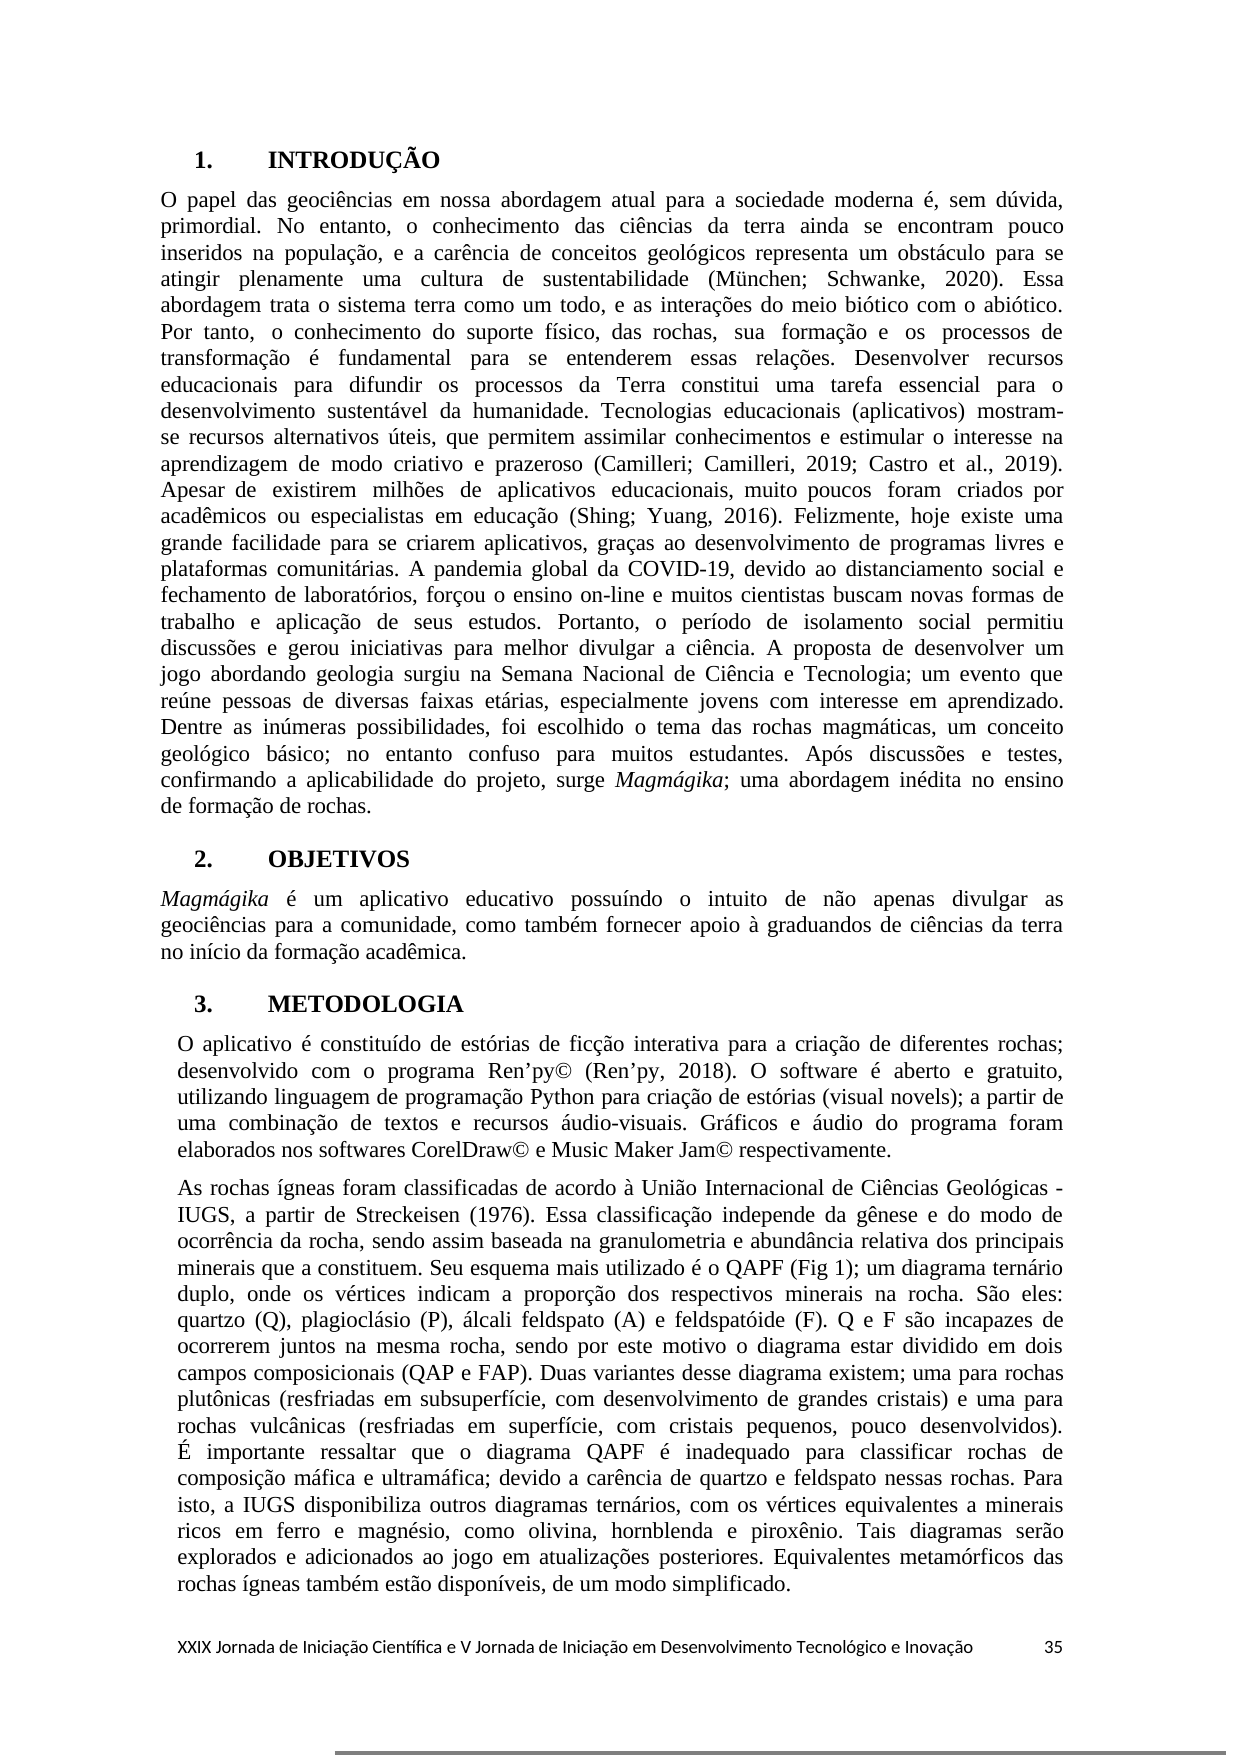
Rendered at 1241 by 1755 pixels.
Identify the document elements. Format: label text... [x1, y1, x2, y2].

text O aplicativo é constituído de estórias de ficção interativa para a criação de diferentes rochas; desenvolvido com o programa Ren’py© (Ren’py, 2018). O software é aberto e gratuito, utilizando linguagem de programação Python para criação de estórias (visual novels); a partir de uma combinação de textos e recursos áudio-visuais. Gráficos e áudio do programa foram elaborados nos softwares CorelDraw© e Music Maker Jam© respectivamente. [177, 1030, 1064, 1162]
text O papel das geociências em nossa abordagem atual para a sociedade moderna é, sem dúvida, primordial. No entanto, o conhecimento das ciências da terra ainda se encontram pouco inseridos na população, e a carência de conceitos geológicos representa um obstáculo para se atingir plenamente uma cultura de sustentabilidade (München; Schwanke, 2020). Essa abordagem trata o sistema terra como um todo, e as interações do meio biótico com o abiótico. Por tanto, o conhecimento do suporte físico, das rochas, sua formação e os processos de transformação é fundamental para se entenderem essas relações. Desenvolver recursos educacionais para difundir os processos da Terra constitui uma tarefa essencial para o desenvolvimento sustentável da humanidade. Tecnologias educacionais (aplicativos) mostram- se recursos alternativos úteis, que permitem assimilar conhecimentos e estimular o interesse na aprendizagem de modo criativo e prazeroso (Camilleri; Camilleri, 2019; Castro et al., 2019). Apesar de existirem milhões de aplicativos educacionais, muito poucos foram criados por acadêmicos ou especialistas em educação (Shing; Yuang, 2016). Felizmente, hoje existe uma grande facilidade para se criarem aplicativos, graças ao desenvolvimento de programas livres e plataformas comunitárias. A pandemia global da COVID-19, devido ao distanciamento social e fechamento de laboratórios, forçou o ensino on-line e muitos cientistas buscam novas formas de trabalho e aplicação de seus estudos. Portanto, o período de isolamento social permitiu discussões e gerou iniciativas para melhor divulgar a ciência. A proposta de desenvolver um jogo abordando geologia surgiu na Semana Nacional de Ciência e Tecnologia; um evento que reúne pessoas de diversas faixas etárias, especialmente jovens com interesse em aprendizado. Dentre as inúmeras possibilidades, foi escolhido o tema das rochas magmáticas, um conceito geológico básico; no entanto confuso para muitos estudantes. Após discussões e testes, confirmando a aplicabilidade do projeto, surge Magmágika; uma abordagem inédita no ensino de formação de rochas. [160, 186, 1064, 819]
text Magmágika é um aplicativo educativo possuíndo o intuito de não apenas divulgar as geociências para a comunidade, como também fornecer apoio à graduandos de ciências da terra no início da formação acadêmica. [160, 885, 1064, 964]
list OBJETIVOS [194, 844, 1080, 873]
list INTRODUÇÃO [194, 145, 1080, 174]
list METODOLOGIA [194, 989, 1080, 1018]
text As rochas ígneas foram classificadas de acordo à União Internacional de Ciências Geológicas - IUGS, a partir de Streckeisen (1976). Essa classificação independe da gênese e do modo de ocorrência da rocha, sendo assim baseada na granulometria e abundância relativa dos principais minerais que a constituem. Seu esquema mais utilizado é o QAPF (Fig 1); um diagrama ternário duplo, onde os vértices indicam a proporção dos respectivos minerais na rocha. São eles: quartzo (Q), plagioclásio (P), álcali feldspato (A) e feldspatóide (F). Q e F são incapazes de ocorrerem juntos na mesma rocha, sendo por este motivo o diagrama estar dividido em dois campos composicionais (QAP e FAP). Duas variantes desse diagrama existem; uma para rochas plutônicas (resfriadas em subsuperfície, com desenvolvimento de grandes cristais) e uma para rochas vulcânicas (resfriadas em superfície, com cristais pequenos, pouco desenvolvidos). É importante ressaltar que o diagrama QAPF é inadequado para classificar rochas de composição máfica e ultramáfica; devido a carência de quartzo e feldspato nessas rochas. Para isto, a IUGS disponibiliza outros diagramas ternários, com os vértices equivalentes a minerais ricos em ferro e magnésio, como olivina, hornblenda e piroxênio. Tais diagramas serão explorados e adicionados ao jogo em atualizações posteriores. Equivalentes metamórficos das rochas ígneas também estão disponíveis, de um modo simplificado. [177, 1174, 1064, 1596]
